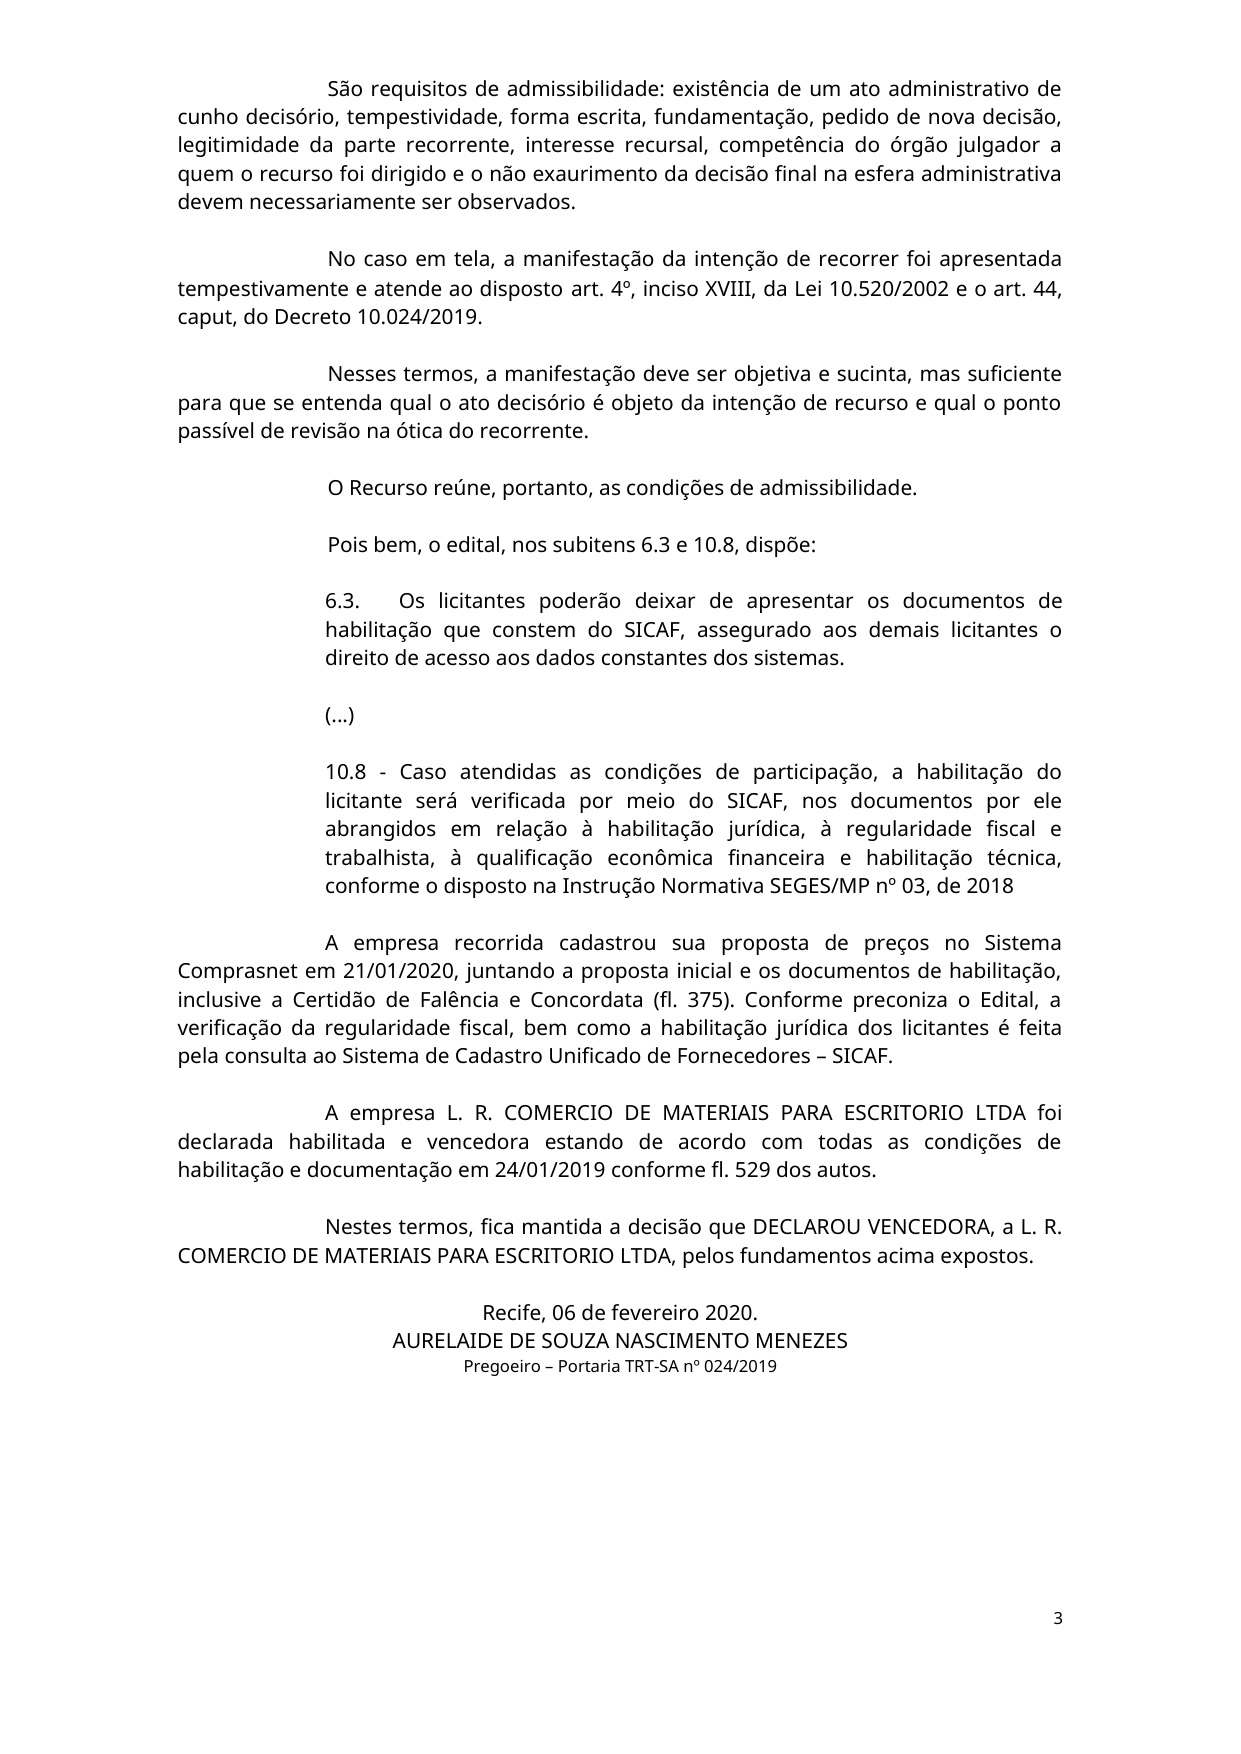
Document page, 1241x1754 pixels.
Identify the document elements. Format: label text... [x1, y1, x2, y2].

text Pregoeiro – Portaria TRT-SA nº 024/2019 [177, 1354, 1063, 1377]
text Nesses termos, a manifestação deve ser objetiva e sucinta, mas suficiente para que se entenda qual o ato decisório é objeto da intenção de recurso e qual o ponto passível de revisão na ótica do recorrente. [177, 359, 1063, 444]
text (...) [325, 700, 1063, 729]
text Nestes termos, fica mantida a decisão que DECLAROU VENCEDORA, a L. R. COMERCIO DE MATERIAIS PARA ESCRITORIO LTDA, pelos fundamentos acima expostos. [177, 1212, 1063, 1269]
text A empresa recorrida cadastrou sua proposta de preços no Sistema Comprasnet em 21/01/2020, juntando a proposta inicial e os documentos de habilitação, inclusive a Certidão de Falência e Concordata (fl. 375). Conforme preconiza o Edital, a verificação da regularidade fiscal, bem como a habilitação jurídica dos licitantes é feita pela consulta ao Sistema de Cadastro Unificado de Fornecedores – SICAF. [177, 928, 1063, 1070]
text O Recurso reúne, portanto, as condições de admissibilidade. [177, 473, 1063, 501]
text AURELAIDE DE SOUZA NASCIMENTO MENEZES [177, 1326, 1063, 1354]
text A empresa L. R. COMERCIO DE MATERIAIS PARA ESCRITORIO LTDA foi declarada habilitada e vencedora estando de acordo com todas as condições de habilitação e documentação em 24/01/2019 conforme fl. 529 dos autos. [177, 1098, 1063, 1184]
text Pois bem, o edital, nos subitens 6.3 e 10.8, dispõe: [177, 530, 1063, 558]
text São requisitos de admissibilidade: existência de um ato administrativo de cunho decisório, tempestividade, forma escrita, fundamentação, pedido de nova decisão, legitimidade da parte recorrente, interesse recursal, competência do órgão julgador a quem o recurso foi dirigido e o não exaurimento da decisão final na esfera administrativa devem necessariamente ser observados. [177, 74, 1063, 216]
text Recife, 06 de fevereiro 2020. [177, 1298, 1063, 1326]
text 10.8 - Caso atendidas as condições de participação, a habilitação do licitante será verificada por meio do SICAF, nos documentos por ele abrangidos em relação à habilitação jurídica, à regularidade fiscal e trabalhista, à qualificação econômica financeira e habilitação técnica, conforme o disposto na Instrução Normativa SEGES/MP nº 03, de 2018 [325, 757, 1063, 899]
text 6.3. Os licitantes poderão deixar de apresentar os documentos de habilitação que constem do SICAF, assegurado aos demais licitantes o direito de acesso aos dados constantes dos sistemas. [325, 587, 1063, 672]
text No caso em tela, a manifestação da intenção de recorrer foi apresentada tempestivamente e atende ao disposto art. 4º, inciso XVIII, da Lei 10.520/2002 e o art. 44, caput, do Decreto 10.024/2019. [177, 244, 1063, 331]
